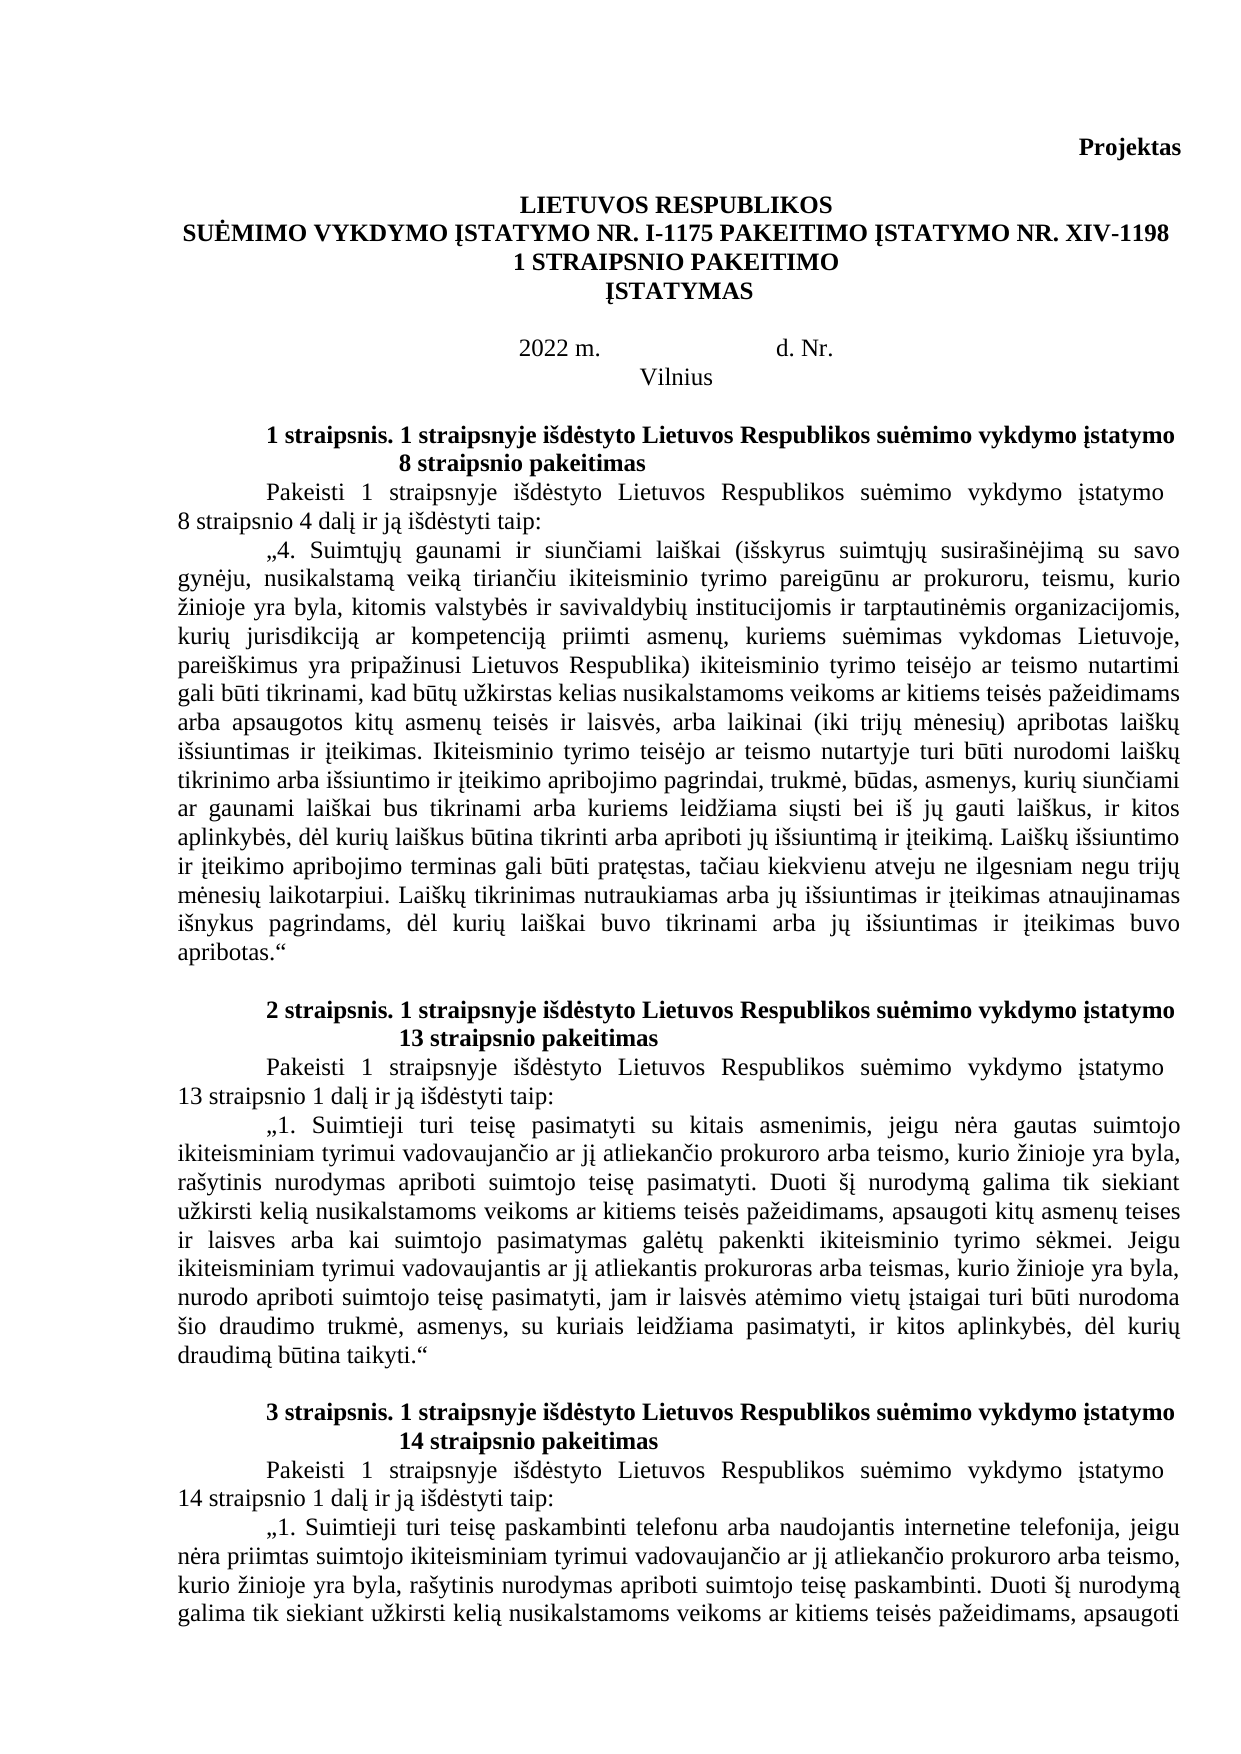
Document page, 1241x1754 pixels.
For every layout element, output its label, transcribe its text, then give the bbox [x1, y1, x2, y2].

text 1 straipsnis. 1 straipsnyje išdėstyto Lietuvos Respublikos suėmimo vykdymo įstatymo [177, 420, 1181, 448]
text „4. Suimtųjų gaunami ir siunčiami laiškai (išskyrus suimtųjų susirašinėjimą su savo gynėju, nusikalstamą veiką tiriančiu ikiteisminio tyrimo pareigūnu ar prokuroru, teismu, kurio žinioje yra byla, kitomis valstybės ir savivaldybių institucijomis ir tarptautinėmis organizacijomis, kurių jurisdikciją ar kompetenciją priimti asmenų, kuriems suėmimas vykdomas Lietuvoje, pareiškimus yra pripažinusi Lietuvos Respublika) ikiteisminio tyrimo teisėjo ar teismo nutartimi gali būti tikrinami, kad būtų užkirstas kelias nusikalstamoms veikoms ar kitiems teisės pažeidimams arba apsaugotos kitų asmenų teisės ir laisvės, arba laikinai (iki trijų mėnesių) apribotas laiškų išsiuntimas ir įteikimas. Ikiteisminio tyrimo teisėjo ar teismo nutartyje turi būti nurodomi laiškų tikrinimo arba išsiuntimo ir įteikimo apribojimo pagrindai, trukmė, būdas, asmenys, kurių siunčiami ar gaunami laiškai bus tikrinami arba kuriems leidžiama siųsti bei iš jų gauti laiškus, ir kitos aplinkybės, dėl kurių laiškus būtina tikrinti arba apriboti jų išsiuntimą ir įteikimą. Laiškų išsiuntimo ir įteikimo apribojimo terminas gali būti pratęstas, tačiau kiekvienu atveju ne ilgesniam negu trijų mėnesių laikotarpiui. Laiškų tikrinimas nutraukiamas arba jų išsiuntimas ir įteikimas atnaujinamas išnykus pagrindams, dėl kurių laiškai buvo tikrinami arba jų išsiuntimas ir įteikimas buvo apribotas.“ [177, 535, 1181, 966]
text 14 straipsnio pakeitimas [177, 1426, 1181, 1455]
text 3 straipsnis. 1 straipsnyje išdėstyto Lietuvos Respublikos suėmimo vykdymo įstatymo [177, 1397, 1181, 1426]
text 2 straipsnis. 1 straipsnyje išdėstyto Lietuvos Respublikos suėmimo vykdymo įstatymo [177, 995, 1181, 1023]
text Pakeisti 1 straipsnyje išdėstyto Lietuvos Respublikos suėmimo vykdymo įstatymo 8 straipsnio 4 dalį ir ją išdėstyti taip: [177, 477, 1181, 535]
text Pakeisti 1 straipsnyje išdėstyto Lietuvos Respublikos suėmimo vykdymo įstatymo 14 straipsnio 1 dalį ir ją išdėstyti taip: [177, 1455, 1181, 1512]
text LIETUVOS RESPUBLIKOS [177, 190, 1181, 218]
text SUĖMIMO VYKDYMO ĮSTATYMO NR. I-1175 PAKEITIMO ĮSTATYMO NR. XIV-1198 [177, 218, 1181, 247]
text ĮSTATYMAS [177, 276, 1181, 305]
text 1 STRAIPSNIO PAKEITIMO [177, 247, 1181, 276]
text Projektas [945, 132, 1181, 161]
text 2022 m. d. Nr. [177, 333, 1181, 362]
text Pakeisti 1 straipsnyje išdėstyto Lietuvos Respublikos suėmimo vykdymo įstatymo 13 straipsnio 1 dalį ir ją išdėstyti taip: [177, 1052, 1181, 1110]
text Vilnius [177, 362, 1181, 391]
text 8 straipsnio pakeitimas [177, 448, 1181, 477]
text „1. Suimtieji turi teisę pasimatyti su kitais asmenimis, jeigu nėra gautas suimtojo ikiteisminiam tyrimui vadovaujančio ar jį atliekančio prokuroro arba teismo, kurio žinioje yra byla, rašytinis nurodymas apriboti suimtojo teisę pasimatyti. Duoti šį nurodymą galima tik siekiant užkirsti kelią nusikalstamoms veikoms ar kitiems teisės pažeidimams, apsaugoti kitų asmenų teises ir laisves arba kai suimtojo pasimatymas galėtų pakenkti ikiteisminio tyrimo sėkmei. Jeigu ikiteisminiam tyrimui vadovaujantis ar jį atliekantis prokuroras arba teismas, kurio žinioje yra byla, nurodo apriboti suimtojo teisę pasimatyti, jam ir laisvės atėmimo vietų įstaigai turi būti nurodoma šio draudimo trukmė, asmenys, su kuriais leidžiama pasimatyti, ir kitos aplinkybės, dėl kurių draudimą būtina taikyti.“ [177, 1110, 1181, 1368]
text 13 straipsnio pakeitimas [177, 1023, 1181, 1052]
text „1. Suimtieji turi teisę paskambinti telefonu arba naudojantis internetine telefonija, jeigu nėra priimtas suimtojo ikiteisminiam tyrimui vadovaujančio ar jį atliekančio prokuroro arba teismo, kurio žinioje yra byla, rašytinis nurodymas apriboti suimtojo teisę paskambinti. Duoti šį nurodymą galima tik siekiant užkirsti kelią nusikalstamoms veikoms ar kitiems teisės pažeidimams, apsaugoti [177, 1512, 1181, 1627]
